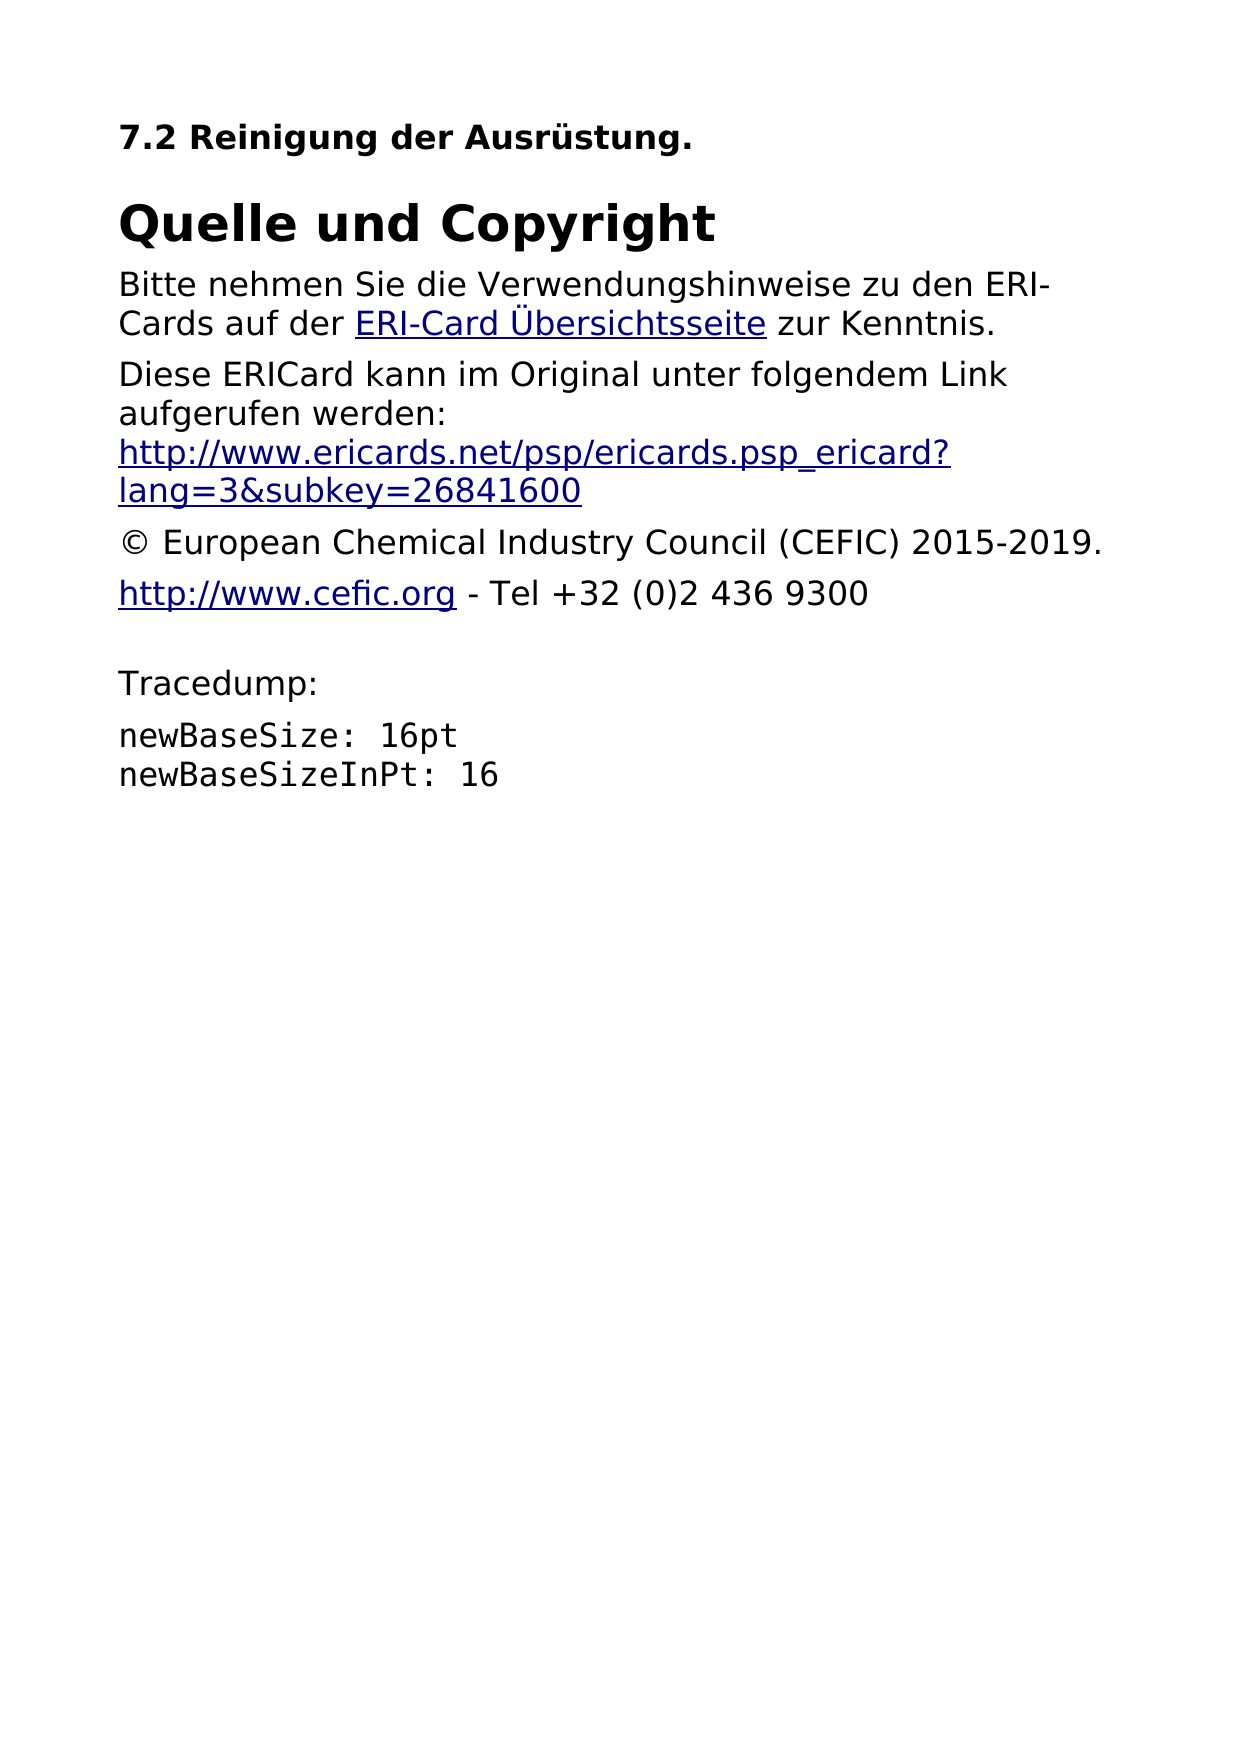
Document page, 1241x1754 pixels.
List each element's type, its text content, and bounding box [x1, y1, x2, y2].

text Tracedump: [118, 626, 1122, 704]
text © European Chemical Industry Council (CEFIC) 2015-2019. [118, 523, 1122, 562]
text Bitte nehmen Sie die Verwendungshinweise zu den ERI-Cards auf der ERI-Card Übersichtsseite zur Kenntnis. [118, 265, 1122, 343]
subtitle Quelle und Copyright [118, 194, 1122, 253]
text newBaseSize: 16pt newBaseSizeInPt: 16 [118, 716, 1122, 794]
text http://www.cefic.org - Tel +32 (0)2 436 9300 [118, 575, 1122, 613]
text Diese ERICard kann im Original unter folgendem Link aufgerufen werden: http://www.ericards.net/psp/ericards.psp_ericard?lang=3&subkey=26841600 [118, 355, 1122, 511]
subtitle 7.2 Reinigung der Ausrüstung. [118, 118, 1122, 157]
